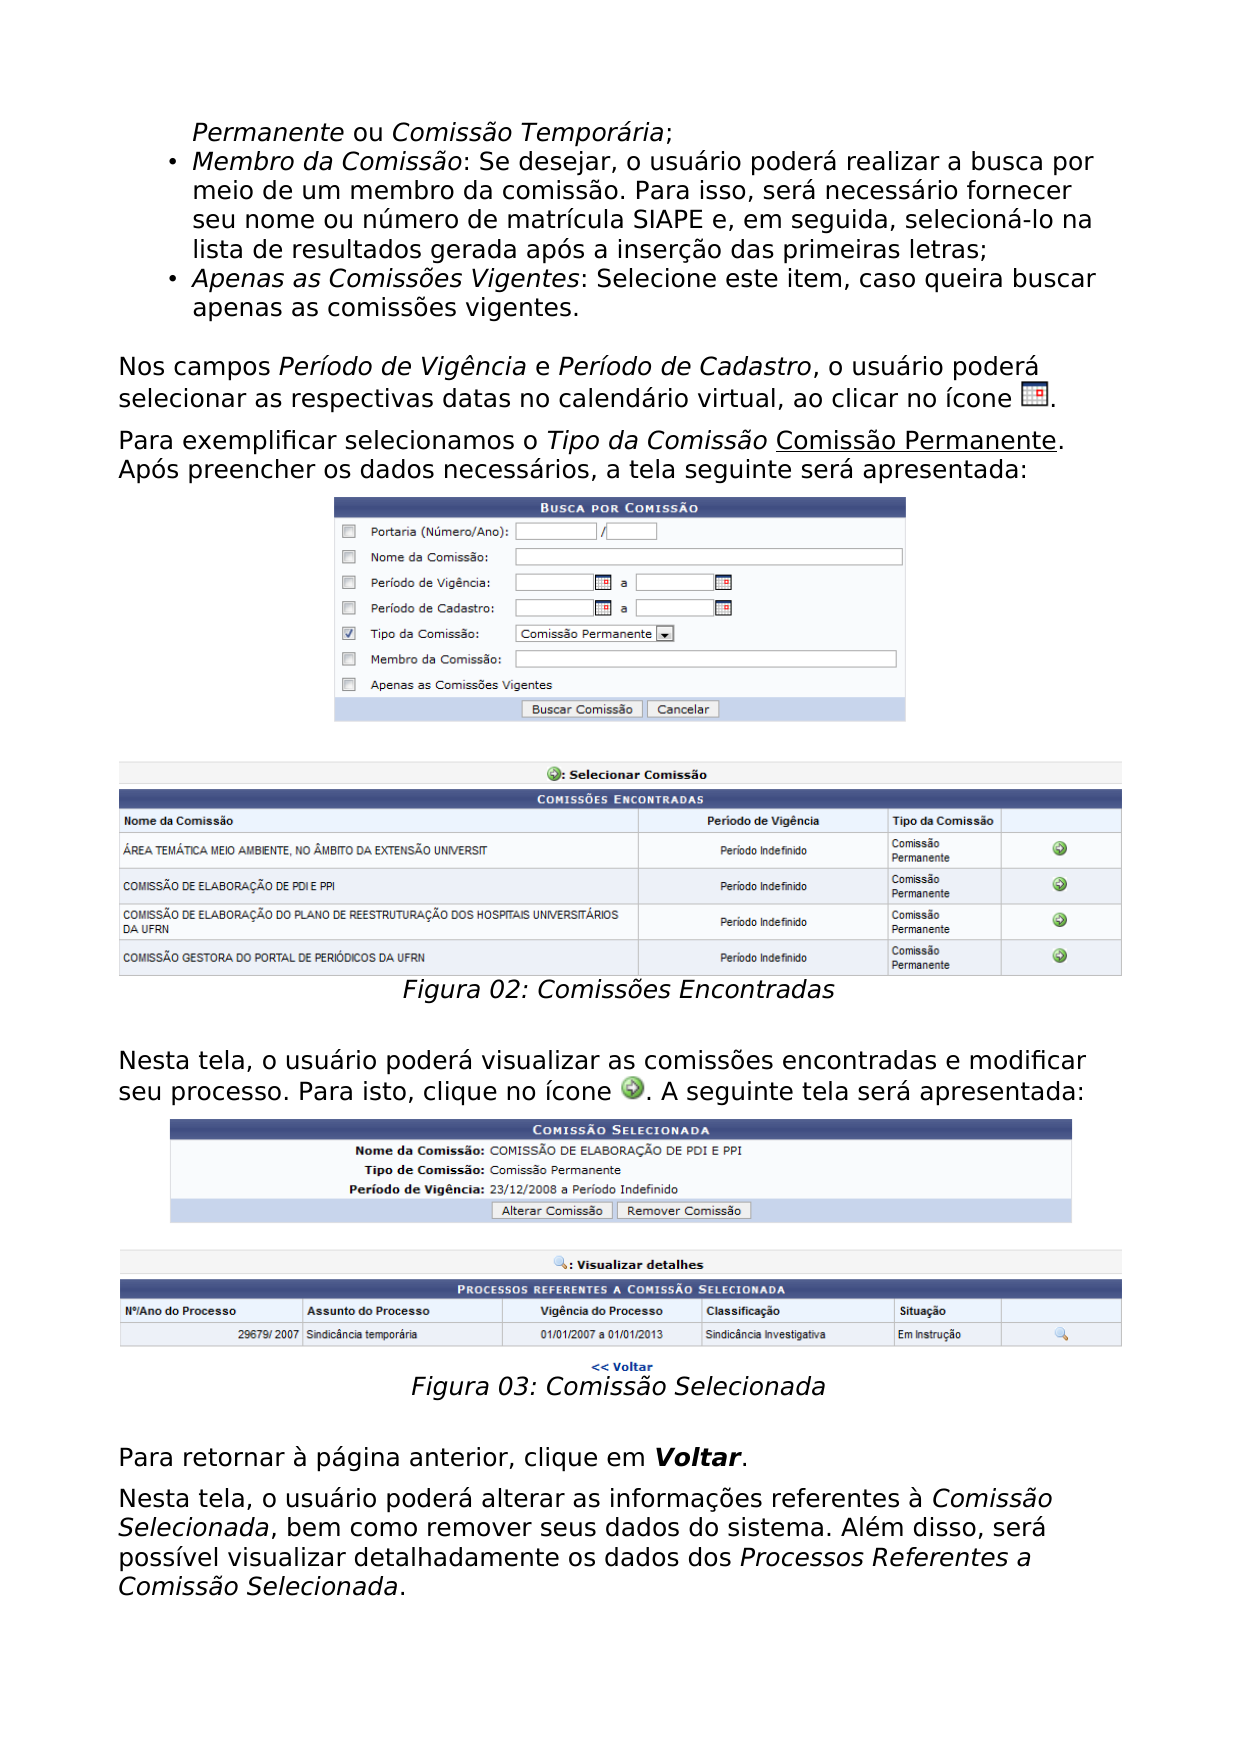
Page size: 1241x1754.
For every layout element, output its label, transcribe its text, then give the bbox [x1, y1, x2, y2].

list Permanente ou Comissão Temporária; [177, 118, 1122, 147]
picture [118, 1118, 1123, 1372]
text Figura 03: Comissão Selecionada [118, 1372, 1122, 1401]
text Nesta tela, o usuário poderá visualizar as comissões encontradas e modificar seu processo. Para isto, clique no ícone . A seguinte tela será apresentada: [118, 1046, 1122, 1106]
text Para retornar à página anterior, clique em Voltar. [118, 1443, 1122, 1472]
picture [118, 496, 1123, 976]
list Apenas as Comissões Vigentes: Selecione este item, caso queira buscar apenas as comissões vigentes. [177, 264, 1122, 322]
picture [620, 1075, 646, 1101]
text Figura 02: Comissões Encontradas [118, 976, 1122, 1004]
text Nesta tela, o usuário poderá alterar as informações referentes à Comissão Selecionada, bem como remover seus dados do sistema. Além disso, será possível visualizar detalhadamente os dados dos Processos Referentes a Comissão Selecionada. [118, 1484, 1122, 1601]
list Membro da Comissão: Se desejar, o usuário poderá realizar a busca por meio de um membro da comissão. Para isso, será necessário fornecer seu nome ou número de matrícula SIAPE e, em seguida, selecioná-lo na lista de resultados gerada após a inserção das primeiras letras; [177, 147, 1122, 264]
picture [1021, 381, 1049, 408]
text Para exemplificar selecionamos o Tipo da Comissão Comissão Permanente. Após preencher os dados necessários, a tela seguinte será apresentada: [118, 426, 1122, 484]
text Nos campos Período de Vigência e Período de Cadastro, o usuário poderá selecionar as respectivas datas no calendário virtual, ao clicar no ícone . [118, 352, 1122, 413]
